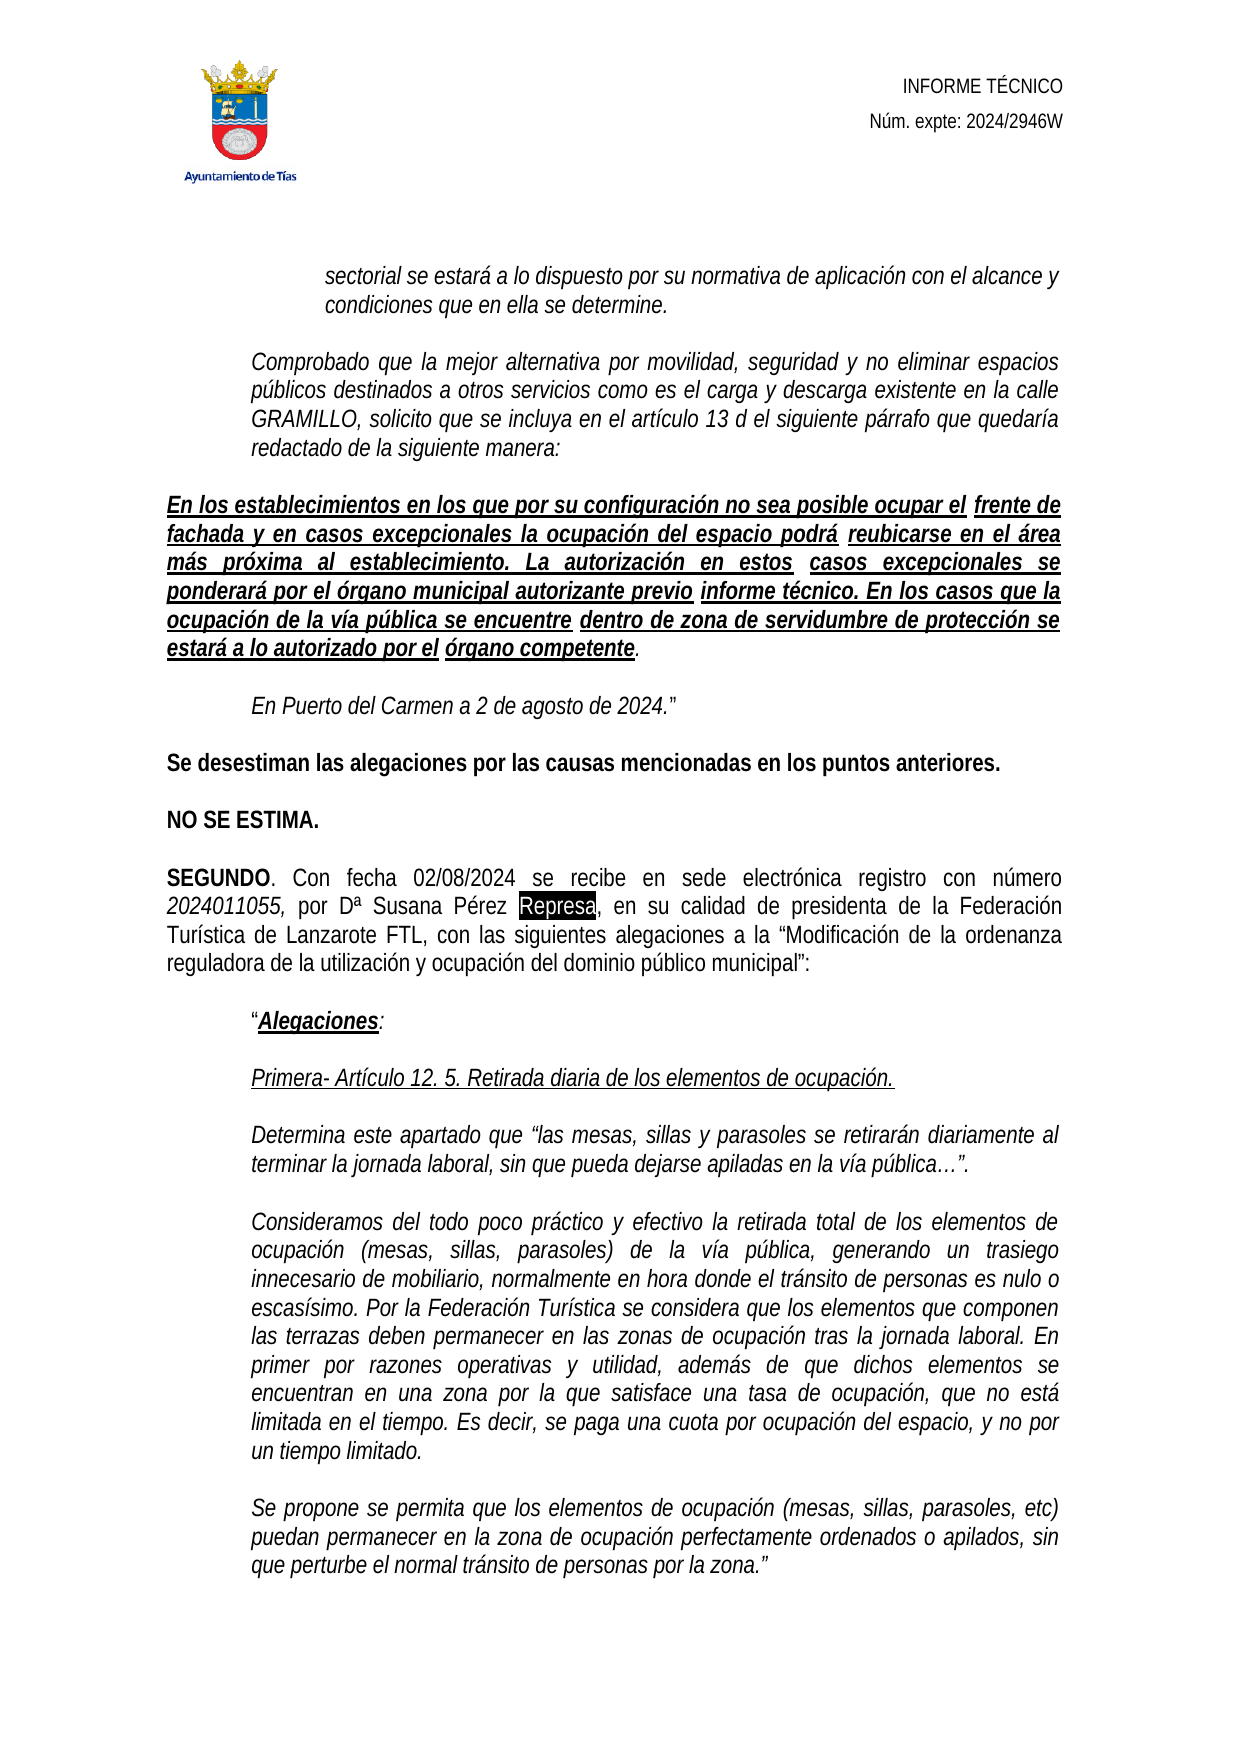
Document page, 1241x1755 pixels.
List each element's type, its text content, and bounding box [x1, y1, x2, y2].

text Se propone se permita que los elementos de ocupación (mesas, sillas, parasoles, etc) puedan permanecer en la zona de ocupación perfectamente ordenados o apilados, sin que perturbe el normal tránsito de personas por la zona.” [251, 1493, 1063, 1579]
text En Puerto del Carmen a 2 de agosto de 2024.” [251, 691, 1076, 719]
text Comprobado que la mejor alternativa por movilidad, seguridad y no eliminar espacios públicos destinados a otros servicios como es el carga y descarga existente en la calle GRAMILLO, solicito que se incluya en el artículo 13 d el siguiente párrafo que quedaría redactado de la siguiente manera: [251, 347, 1063, 461]
subtitle En los establecimientos en los que por su configuración no sea posible ocupar el frente de fachada y en casos excepcionales la ocupación del espacio podrá reubicarse en el área más próxima al establecimiento. La autorización en estos casos excepcionales se ponderará por el órgano municipal autorizante previo informe técnico. En los casos que la ocupación de la vía pública se encuentre dentro de zona de servidumbre de protección se estará a lo autorizado por el órgano competente. [167, 490, 1063, 662]
text Determina este apartado que “las mesas, sillas y parasoles se retirarán diariamente al terminar la jornada laboral, sin que pueda dejarse apiladas en la vía pública…”. [251, 1120, 1063, 1178]
subtitle Se desestiman las alegaciones por las causas mencionadas en los puntos anteriores. NO SE ESTIMA. [167, 748, 1015, 834]
text Consideramos del todo poco práctico y efectivo la retirada total de los elementos de ocupación (mesas, sillas, parasoles) de la vía pública, generando un trasiego innecesario de mobiliario, normalmente en hora donde el tránsito de personas es nulo o escasísimo. Por la Federación Turística se considera que los elementos que componen las terrazas deben permanecer en las zonas de ocupación tras la jornada laboral. En primer por razones operativas y utilidad, además de que dichos elementos se encuentran en una zona por la que satisface una tasa de ocupación, que no está limitada en el tiempo. Es decir, se paga una cuota por ocupación del espacio, y no por un tiempo limitado. [251, 1207, 1063, 1464]
text “Alegaciones: [251, 1006, 1076, 1034]
subtitle SEGUNDO. Con fecha 02/08/2024 se recibe en sede electrónica registro con número 2024011055, por Dª Susana Pérez Represa, en su calidad de presidenta de la Federación Turística de Lanzarote FTL, con las siguientes alegaciones a la “Modificación de la ordenanza reguladora de la utilización y ocupación del dominio público municipal”: [167, 862, 1064, 977]
text Primera- Artículo 12. 5. Retirada diaria de los elementos de ocupación. [251, 1063, 1076, 1092]
text sectorial se estará a lo dispuesto por su normativa de aplicación con el alcance y condiciones que en ella se determine. [325, 261, 1076, 318]
